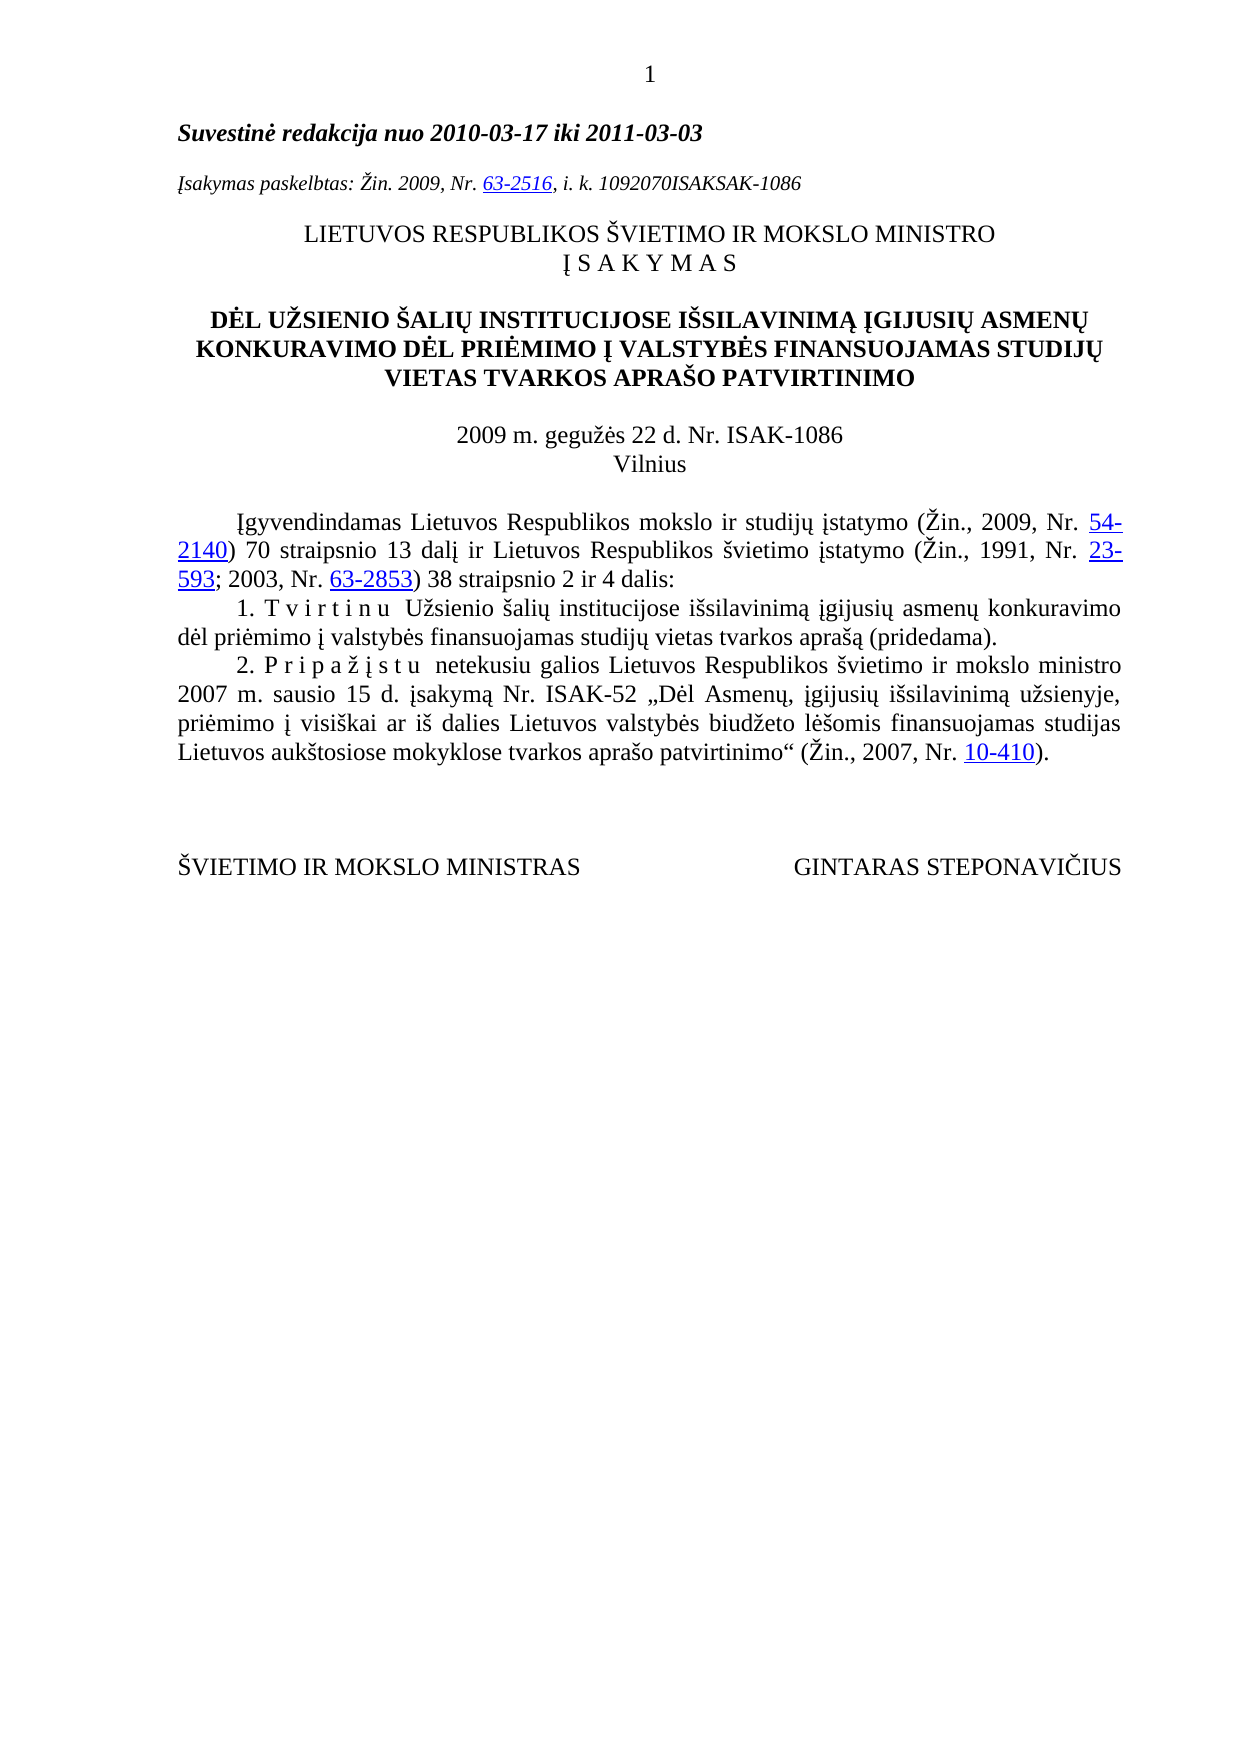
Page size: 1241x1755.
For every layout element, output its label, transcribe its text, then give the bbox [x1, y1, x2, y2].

text Įgyvendindamas Lietuvos Respublikos mokslo ir studijų įstatymo (Žin., 2009, Nr. 54-2140) 70 straipsnio 13 dalį ir Lietuvos Respublikos švietimo įstatymo (Žin., 1991, Nr. 23-593; 2003, Nr. 63-2853) 38 straipsnio 2 ir 4 dalis: [177, 507, 1122, 593]
text 2009 m. gegužės 22 d. Nr. ISAK-1086 [177, 420, 1122, 449]
text ĮSAKYMAS [177, 248, 1122, 277]
text 2. Pripažįstu netekusiu galios Lietuvos Respublikos švietimo ir mokslo ministro 2007 m. sausio 15 d. įsakymą Nr. ISAK-52 „Dėl Asmenų, įgijusių išsilavinimą užsienyje, priėmimo į visiškai ar iš dalies Lietuvos valstybės biudžeto lėšomis finansuojamas studijas Lietuvos aukštosiose mokyklose tvarkos aprašo patvirtinimo“ (Žin., 2007, Nr. 10-410). [177, 650, 1122, 765]
text Vilnius [177, 449, 1122, 478]
text 1. Tvirtinu Užsienio šalių institucijose išsilavinimą įgijusių asmenų konkuravimo dėl priėmimo į valstybės finansuojamas studijų vietas tvarkos aprašą (pridedama). [177, 593, 1122, 650]
text ŠVIETIMO IR MOKSLO MINISTRAS GINTARAS STEPONAVIČIUS [177, 852, 1122, 880]
text DĖL UŽSIENIO ŠALIŲ INSTITUCIJOSE IŠSILAVINIMĄ ĮGIJUSIŲ ASMENŲ KONKURAVIMO DĖL PRIĖMIMO Į VALSTYBĖS FINANSUOJAMAS STUDIJŲ VIETAS TVARKOS APRAŠO PATVIRTINIMO [177, 305, 1122, 392]
text Suvestinė redakcija nuo 2010-03-17 iki 2011-03-03 [177, 118, 1122, 147]
text LIETUVOS RESPUBLIKOS ŠVIETIMO IR MOKSLO MINISTRO [177, 219, 1122, 248]
text Įsakymas paskelbtas: Žin. 2009, Nr. 63-2516, i. k. 1092070ISAKSAK-1086 [177, 171, 1122, 195]
